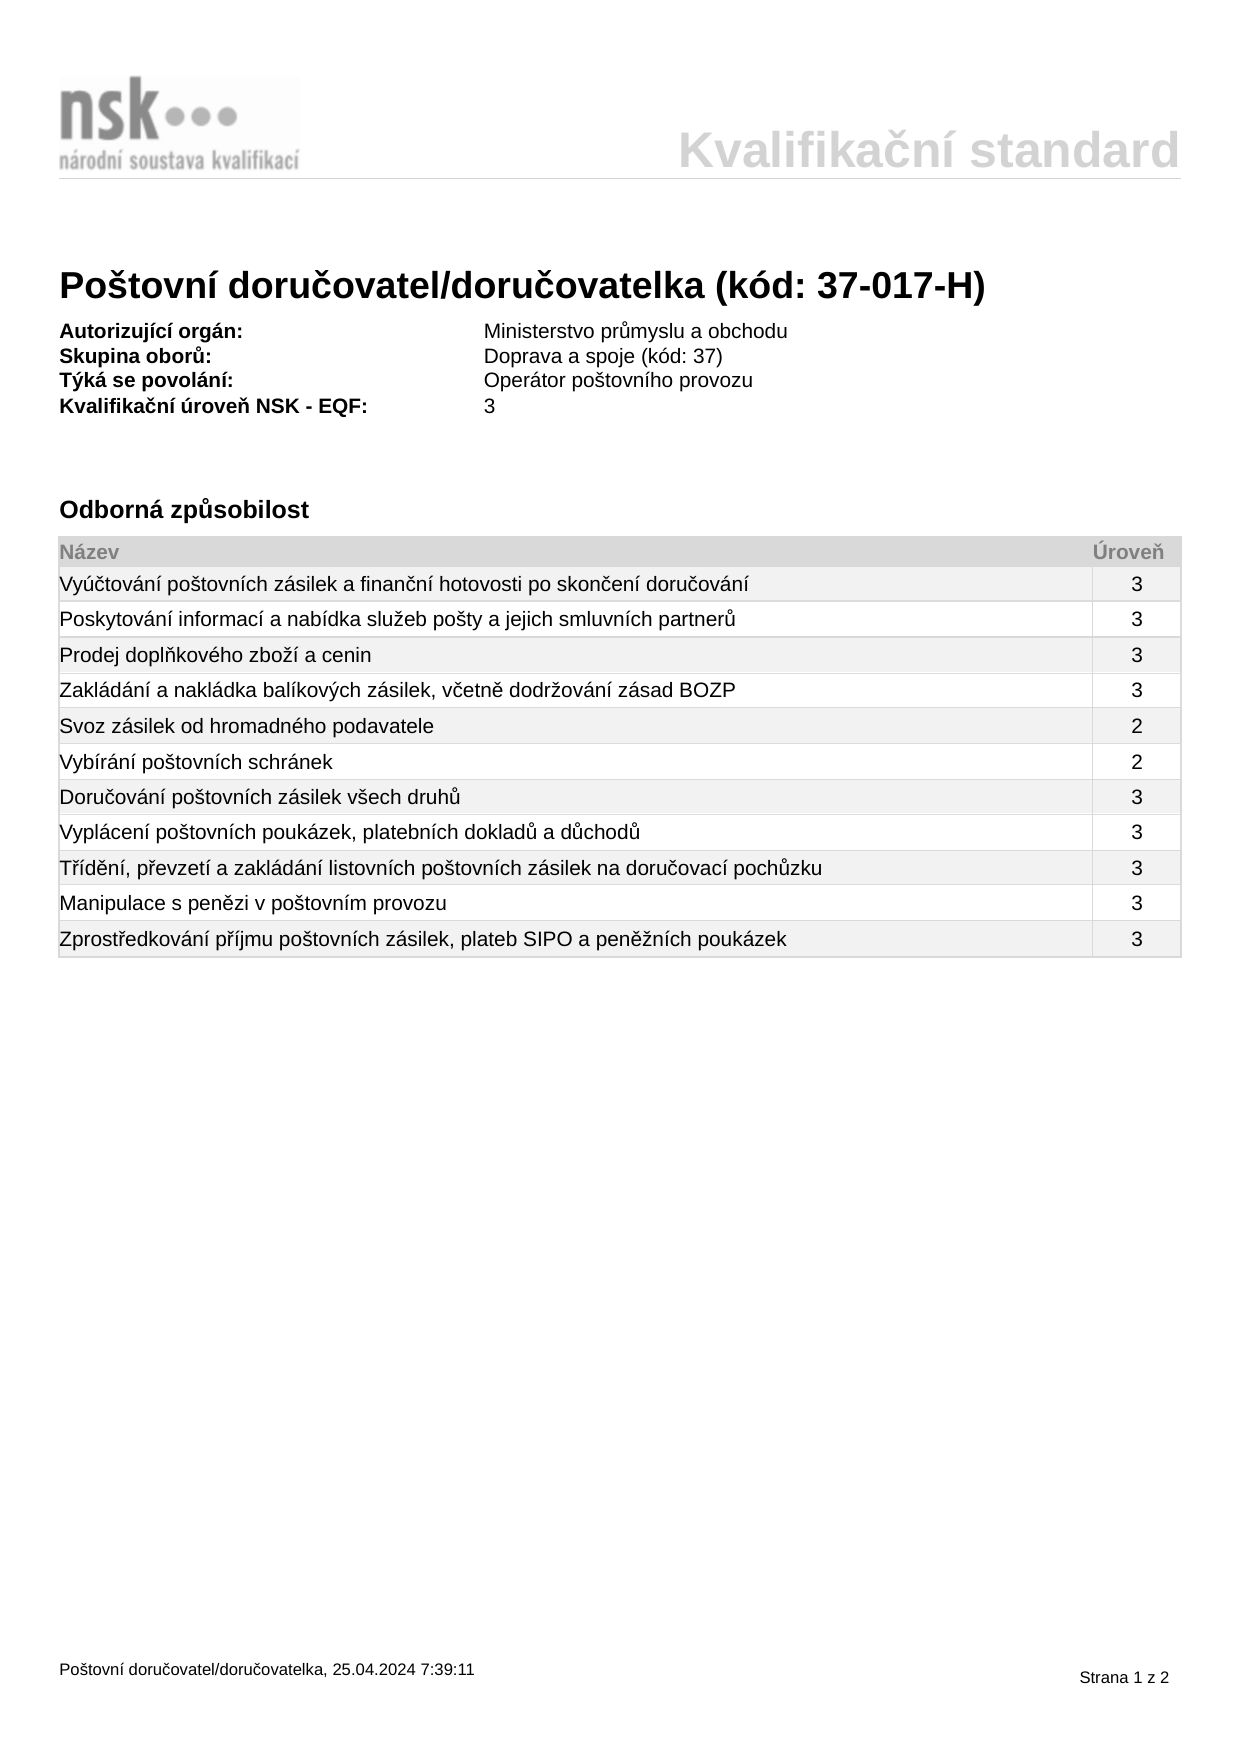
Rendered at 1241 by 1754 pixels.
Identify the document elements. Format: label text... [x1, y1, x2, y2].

table_cell [626, 418, 862, 489]
table_cell [484, 1256, 620, 1458]
table_cell [484, 172, 620, 178]
table_cell 2 [1093, 708, 1180, 743]
table_cell [59, 307, 483, 319]
table_cell 3 [1093, 567, 1180, 600]
table_cell [1093, 1256, 1169, 1458]
table_cell [620, 524, 626, 536]
table_cell [1169, 524, 1181, 536]
table_cell Týká se povolání: [59, 368, 483, 392]
table_cell [626, 958, 862, 1256]
table_cell Manipulace s penězi v poštovním provozu [60, 885, 1092, 920]
table_cell [1093, 307, 1169, 319]
table_header Kvalifikační standard [626, 59, 1181, 178]
table_cell Zprostředkování příjmu poštovních zásilek, plateb SIPO a peněžních poukázek [60, 921, 1092, 956]
table_cell Poskytování informací a nabídka služeb pošty a jejich smluvních partnerů [60, 602, 1092, 636]
table_cell [620, 1256, 626, 1458]
table_cell [1169, 958, 1181, 1256]
table_cell [484, 307, 620, 319]
table_cell [862, 418, 1093, 489]
table_cell [1093, 196, 1169, 224]
table_cell Třídění, převzetí a zakládání listovních poštovních zásilek na doručovací pochůzku [60, 851, 1092, 884]
table_cell Doručování poštovních zásilek všech druhů [60, 780, 1092, 813]
table_cell 3 [484, 394, 1181, 417]
table_cell 3 [1093, 602, 1180, 636]
table_cell [620, 196, 626, 224]
table_cell [1169, 1660, 1181, 1696]
table_cell [862, 958, 1093, 1256]
table_cell [1093, 524, 1169, 536]
table_cell Operátor poštovního provozu [484, 368, 1181, 393]
table_cell Svoz zásilek od hromadného podavatele [60, 708, 1092, 743]
table_cell Ministerstvo průmyslu a obchodu [484, 319, 1181, 344]
table_cell [626, 307, 862, 319]
table_cell [1093, 1459, 1169, 1659]
table_cell [1093, 418, 1169, 489]
table_cell 3 [1093, 638, 1180, 672]
table_cell [484, 524, 620, 536]
table_cell [862, 1256, 1093, 1458]
table_cell [484, 1459, 620, 1659]
table_cell [59, 524, 483, 536]
table_cell [626, 524, 862, 536]
table_cell [484, 958, 620, 1256]
table_cell Zakládání a nakládka balíkových zásilek, včetně dodržování zásad BOZP [60, 674, 1092, 707]
table_cell [484, 196, 620, 224]
table_cell [626, 196, 862, 224]
table_cell Úroveň [1093, 537, 1180, 566]
table_cell [862, 1459, 1093, 1659]
table_cell Autorizující orgán: [59, 319, 483, 343]
table_cell Název [60, 537, 1092, 566]
table_cell Vyplácení poštovních poukázek, platebních dokladů a důchodů [60, 815, 1092, 849]
table_cell 3 [1093, 674, 1180, 707]
table_cell [620, 418, 626, 489]
table_cell Poštovní doručovatel/doručovatelka, 25.04.2024 7:39:11 [59, 1660, 862, 1696]
table_cell [59, 1459, 483, 1659]
table_cell [1169, 1256, 1181, 1458]
table_cell [59, 958, 483, 1256]
table_cell [59, 196, 483, 224]
table_cell [626, 1256, 862, 1458]
table_cell Poštovní doručovatel/doručovatelka (kód: 37-017-H) [59, 224, 1181, 307]
table_cell [1169, 418, 1181, 489]
table_cell [1169, 1459, 1181, 1659]
table_cell [1169, 307, 1181, 319]
table_cell [1169, 196, 1181, 224]
table_cell Strana 1 z 2 [862, 1660, 1169, 1696]
table_cell [620, 307, 626, 319]
table_cell Vyúčtování poštovních zásilek a finanční hotovosti po skončení doručování [60, 567, 1092, 600]
table_header [621, 59, 626, 172]
table_cell Odborná způsobilost [59, 489, 1181, 524]
table_cell [59, 418, 483, 489]
table_cell [59, 179, 1181, 196]
table_cell Kvalifikační úroveň NSK - EQF: [59, 394, 483, 417]
table_cell 2 [1093, 744, 1180, 779]
picture [58, 59, 621, 172]
table_cell [862, 524, 1093, 536]
table_cell [862, 307, 1093, 319]
table_cell Vybírání poštovních schránek [60, 744, 1092, 779]
table_cell [59, 172, 483, 178]
table_cell 3 [1093, 885, 1180, 920]
table_cell 3 [1093, 780, 1180, 813]
table_cell 3 [1093, 815, 1180, 849]
table_cell [862, 196, 1093, 224]
table_cell Skupina oborů: [59, 344, 483, 368]
table_cell 3 [1093, 921, 1180, 956]
table_cell [620, 958, 626, 1256]
table_cell [620, 1459, 626, 1659]
table_cell [626, 1459, 862, 1659]
table_cell 3 [1093, 851, 1180, 884]
table_cell [59, 1256, 483, 1458]
table_cell [484, 418, 620, 489]
table_cell Doprava a spoje (kód: 37) [484, 344, 1181, 368]
table_cell Prodej doplňkového zboží a cenin [60, 638, 1092, 672]
table_cell [1093, 958, 1169, 1256]
